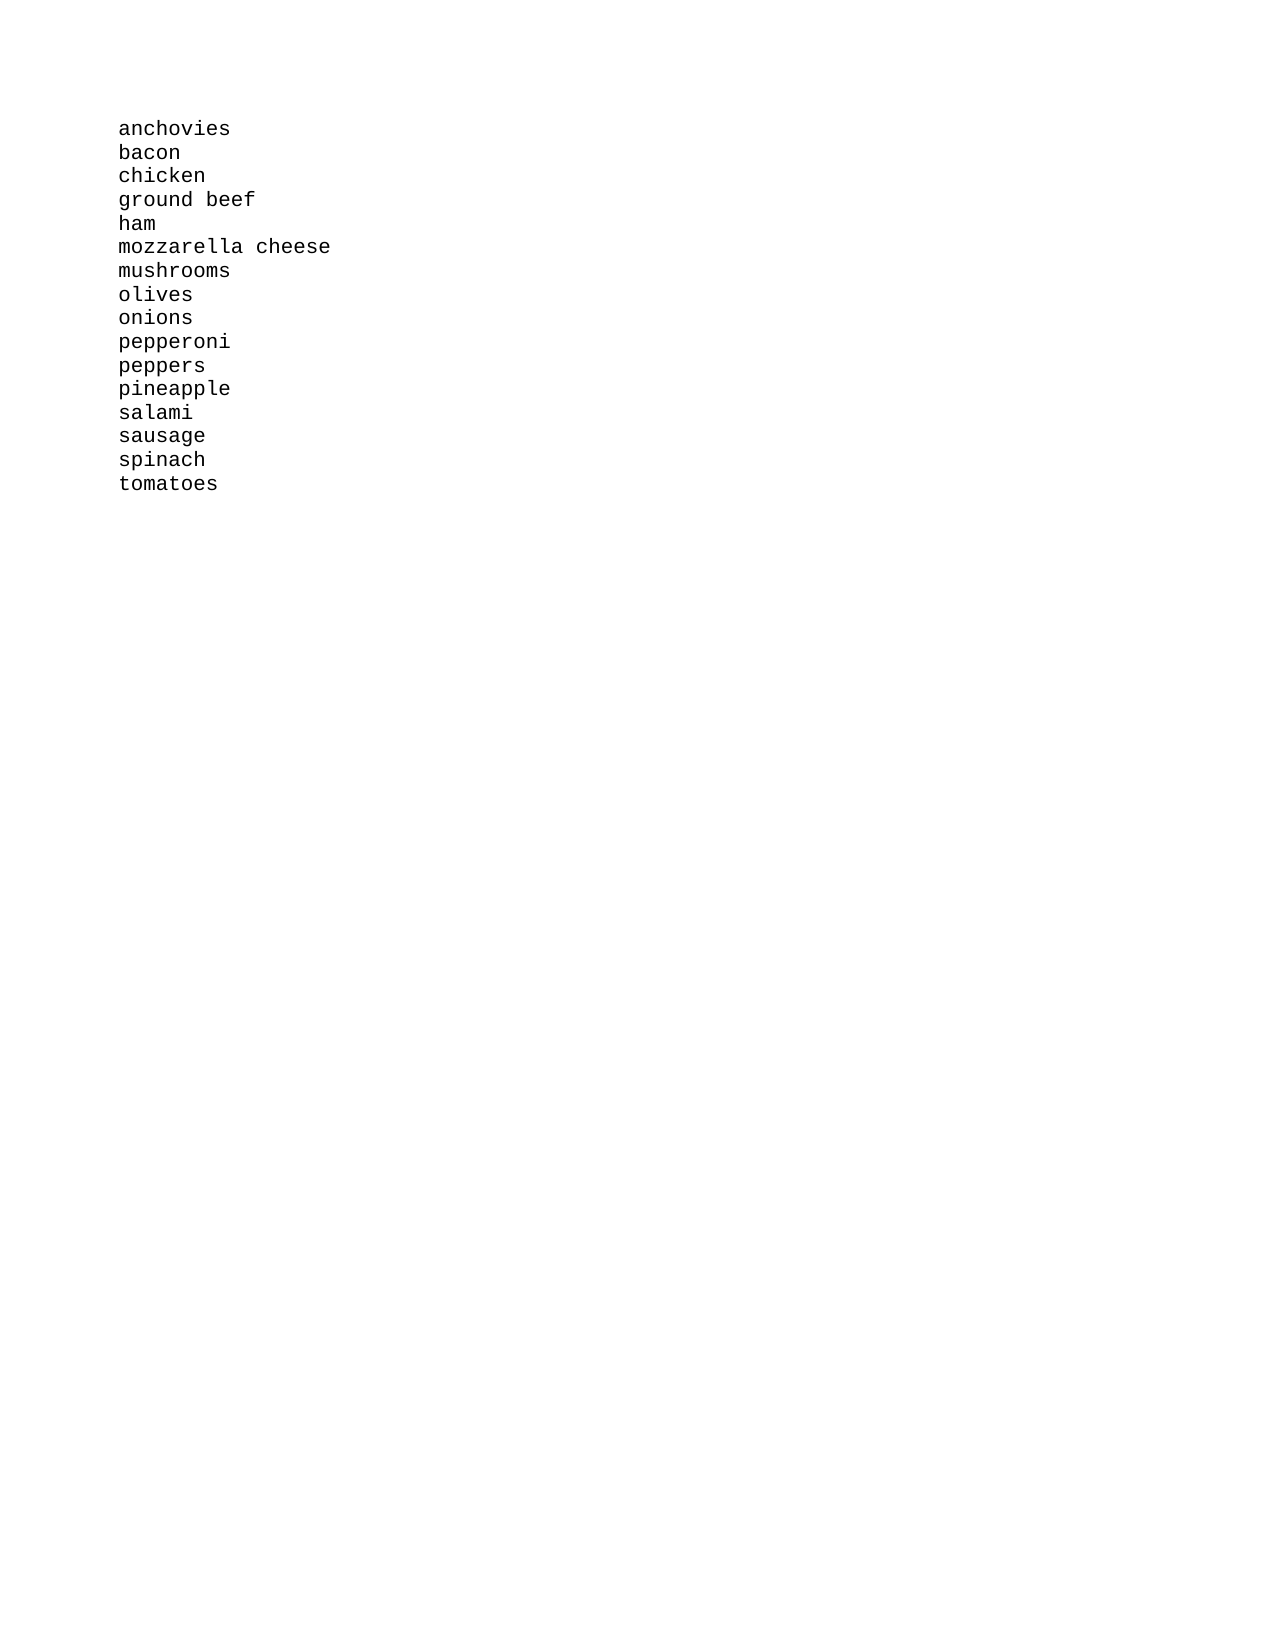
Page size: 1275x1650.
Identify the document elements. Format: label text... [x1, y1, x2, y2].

text ham [118, 213, 1157, 236]
text tomatoes [118, 473, 1157, 496]
text sausage [118, 426, 1157, 449]
text bacon [118, 142, 1157, 165]
text chicken [118, 165, 1157, 189]
text pepperoni [118, 331, 1157, 354]
text ground beef [118, 189, 1157, 213]
text salami [118, 402, 1157, 426]
text mozzarella cheese [118, 236, 1157, 260]
text anchovies [118, 118, 1157, 142]
text peppers [118, 354, 1157, 378]
text onions [118, 307, 1157, 331]
text mushrooms [118, 260, 1157, 284]
text spinach [118, 449, 1157, 473]
text pineapple [118, 378, 1157, 402]
text olives [118, 284, 1157, 307]
